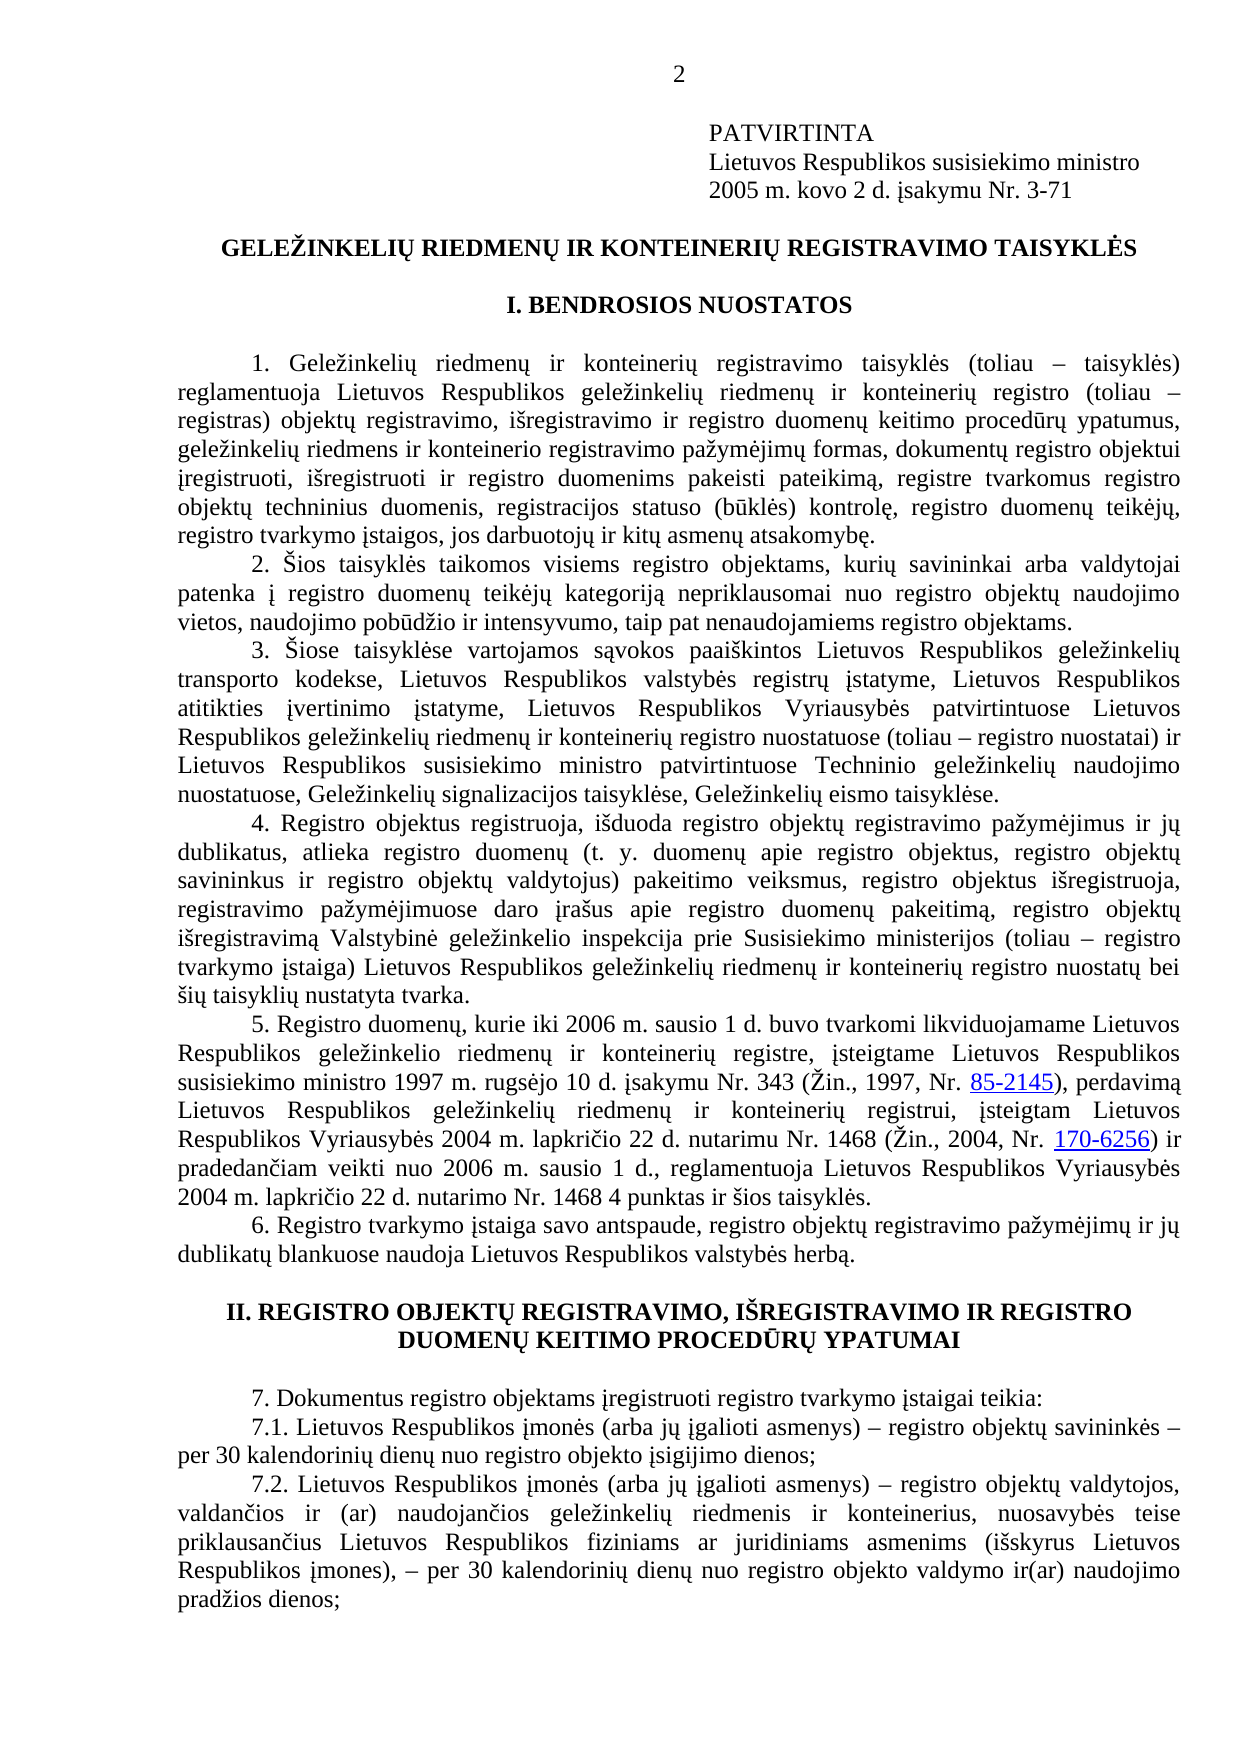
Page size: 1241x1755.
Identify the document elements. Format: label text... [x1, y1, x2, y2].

text 6. Registro tvarkymo įstaiga savo antspaude, registro objektų registravimo pažymėjimų ir jų dublikatų blankuose naudoja Lietuvos Respublikos valstybės herbą. [177, 1211, 1181, 1268]
text 2. Šios taisyklės taikomos visiems registro objektams, kurių savininkai arba valdytojai patenka į registro duomenų teikėjų kategoriją nepriklausomai nuo registro objektų naudojimo vietos, naudojimo pobūdžio ir intensyvumo, taip pat nenaudojamiems registro objektams. [177, 549, 1181, 636]
text I. BENDROSIOS NUOSTATOS [177, 291, 1181, 319]
text 1. Geležinkelių riedmenų ir konteinerių registravimo taisyklės (toliau – taisyklės) reglamentuoja Lietuvos Respublikos geležinkelių riedmenų ir konteinerių registro (toliau – registras) objektų registravimo, išregistravimo ir registro duomenų keitimo procedūrų ypatumus, geležinkelių riedmens ir konteinerio registravimo pažymėjimų formas, dokumentų registro objektui įregistruoti, išregistruoti ir registro duomenims pakeisti pateikimą, registre tvarkomus registro objektų techninius duomenis, registracijos statuso (būklės) kontrolę, registro duomenų teikėjų, registro tvarkymo įstaigos, jos darbuotojų ir kitų asmenų atsakomybę. [177, 348, 1181, 549]
text 4. Registro objektus registruoja, išduoda registro objektų registravimo pažymėjimus ir jų dublikatus, atlieka registro duomenų (t. y. duomenų apie registro objektus, registro objektų savininkus ir registro objektų valdytojus) pakeitimo veiksmus, registro objektus išregistruoja, registravimo pažymėjimuose daro įrašus apie registro duomenų pakeitimą, registro objektų išregistravimą Valstybinė geležinkelio inspekcija prie Susisiekimo ministerijos (toliau – registro tvarkymo įstaiga) Lietuvos Respublikos geležinkelių riedmenų ir konteinerių registro nuostatų bei šių taisyklių nustatyta tvarka. [177, 808, 1181, 1009]
text 7.1. Lietuvos Respublikos įmonės (arba jų įgalioti asmenys) – registro objektų savininkės – per 30 kalendorinių dienų nuo registro objekto įsigijimo dienos; [177, 1412, 1181, 1469]
text 3. Šiose taisyklėse vartojamos sąvokos paaiškintos Lietuvos Respublikos geležinkelių transporto kodekse, Lietuvos Respublikos valstybės registrų įstatyme, Lietuvos Respublikos atitikties įvertinimo įstatyme, Lietuvos Respublikos Vyriausybės patvirtintuose Lietuvos Respublikos geležinkelių riedmenų ir konteinerių registro nuostatuose (toliau – registro nuostatai) ir Lietuvos Respublikos susisiekimo ministro patvirtintuose Techninio geležinkelių naudojimo nuostatuose, Geležinkelių signalizacijos taisyklėse, Geležinkelių eismo taisyklėse. [177, 636, 1181, 808]
text 7.2. Lietuvos Respublikos įmonės (arba jų įgalioti asmenys) – registro objektų valdytojos, valdančios ir (ar) naudojančios geležinkelių riedmenis ir konteinerius, nuosavybės teise priklausančius Lietuvos Respublikos fiziniams ar juridiniams asmenims (išskyrus Lietuvos Respublikos įmones), – per 30 kalendorinių dienų nuo registro objekto valdymo ir(ar) naudojimo pradžios dienos; [177, 1469, 1181, 1613]
text 2005 m. kovo 2 d. įsakymu Nr. 3-71 [177, 176, 1181, 204]
text PATVIRTINTA [709, 118, 1181, 147]
text II. registro objektų registravimo, išregistravimo ir registro duomenų keitimo PROCEDŪRų ypatumai [177, 1297, 1181, 1354]
text GELEŽINKELIŲ RIEDMENŲ IR KONTEINERIŲ REGISTRAVIMO TAISYKLĖS [177, 233, 1181, 262]
text 7. Dokumentus registro objektams įregistruoti registro tvarkymo įstaigai teikia: [177, 1383, 1181, 1412]
text 5. Registro duomenų, kurie iki 2006 m. sausio 1 d. buvo tvarkomi likviduojamame Lietuvos Respublikos geležinkelio riedmenų ir konteinerių registre, įsteigtame Lietuvos Respublikos susisiekimo ministro 1997 m. rugsėjo 10 d. įsakymu Nr. 343 (Žin., 1997, Nr. 85-2145), perdavimą Lietuvos Respublikos geležinkelių riedmenų ir konteinerių registrui, įsteigtam Lietuvos Respublikos Vyriausybės 2004 m. lapkričio 22 d. nutarimu Nr. 1468 (Žin., 2004, Nr. 170-6256) ir pradedančiam veikti nuo 2006 m. sausio 1 d., reglamentuoja Lietuvos Respublikos Vyriausybės 2004 m. lapkričio 22 d. nutarimo Nr. 1468 4 punktas ir šios taisyklės. [177, 1009, 1181, 1211]
text Lietuvos Respublikos susisiekimo ministro [177, 147, 1181, 176]
